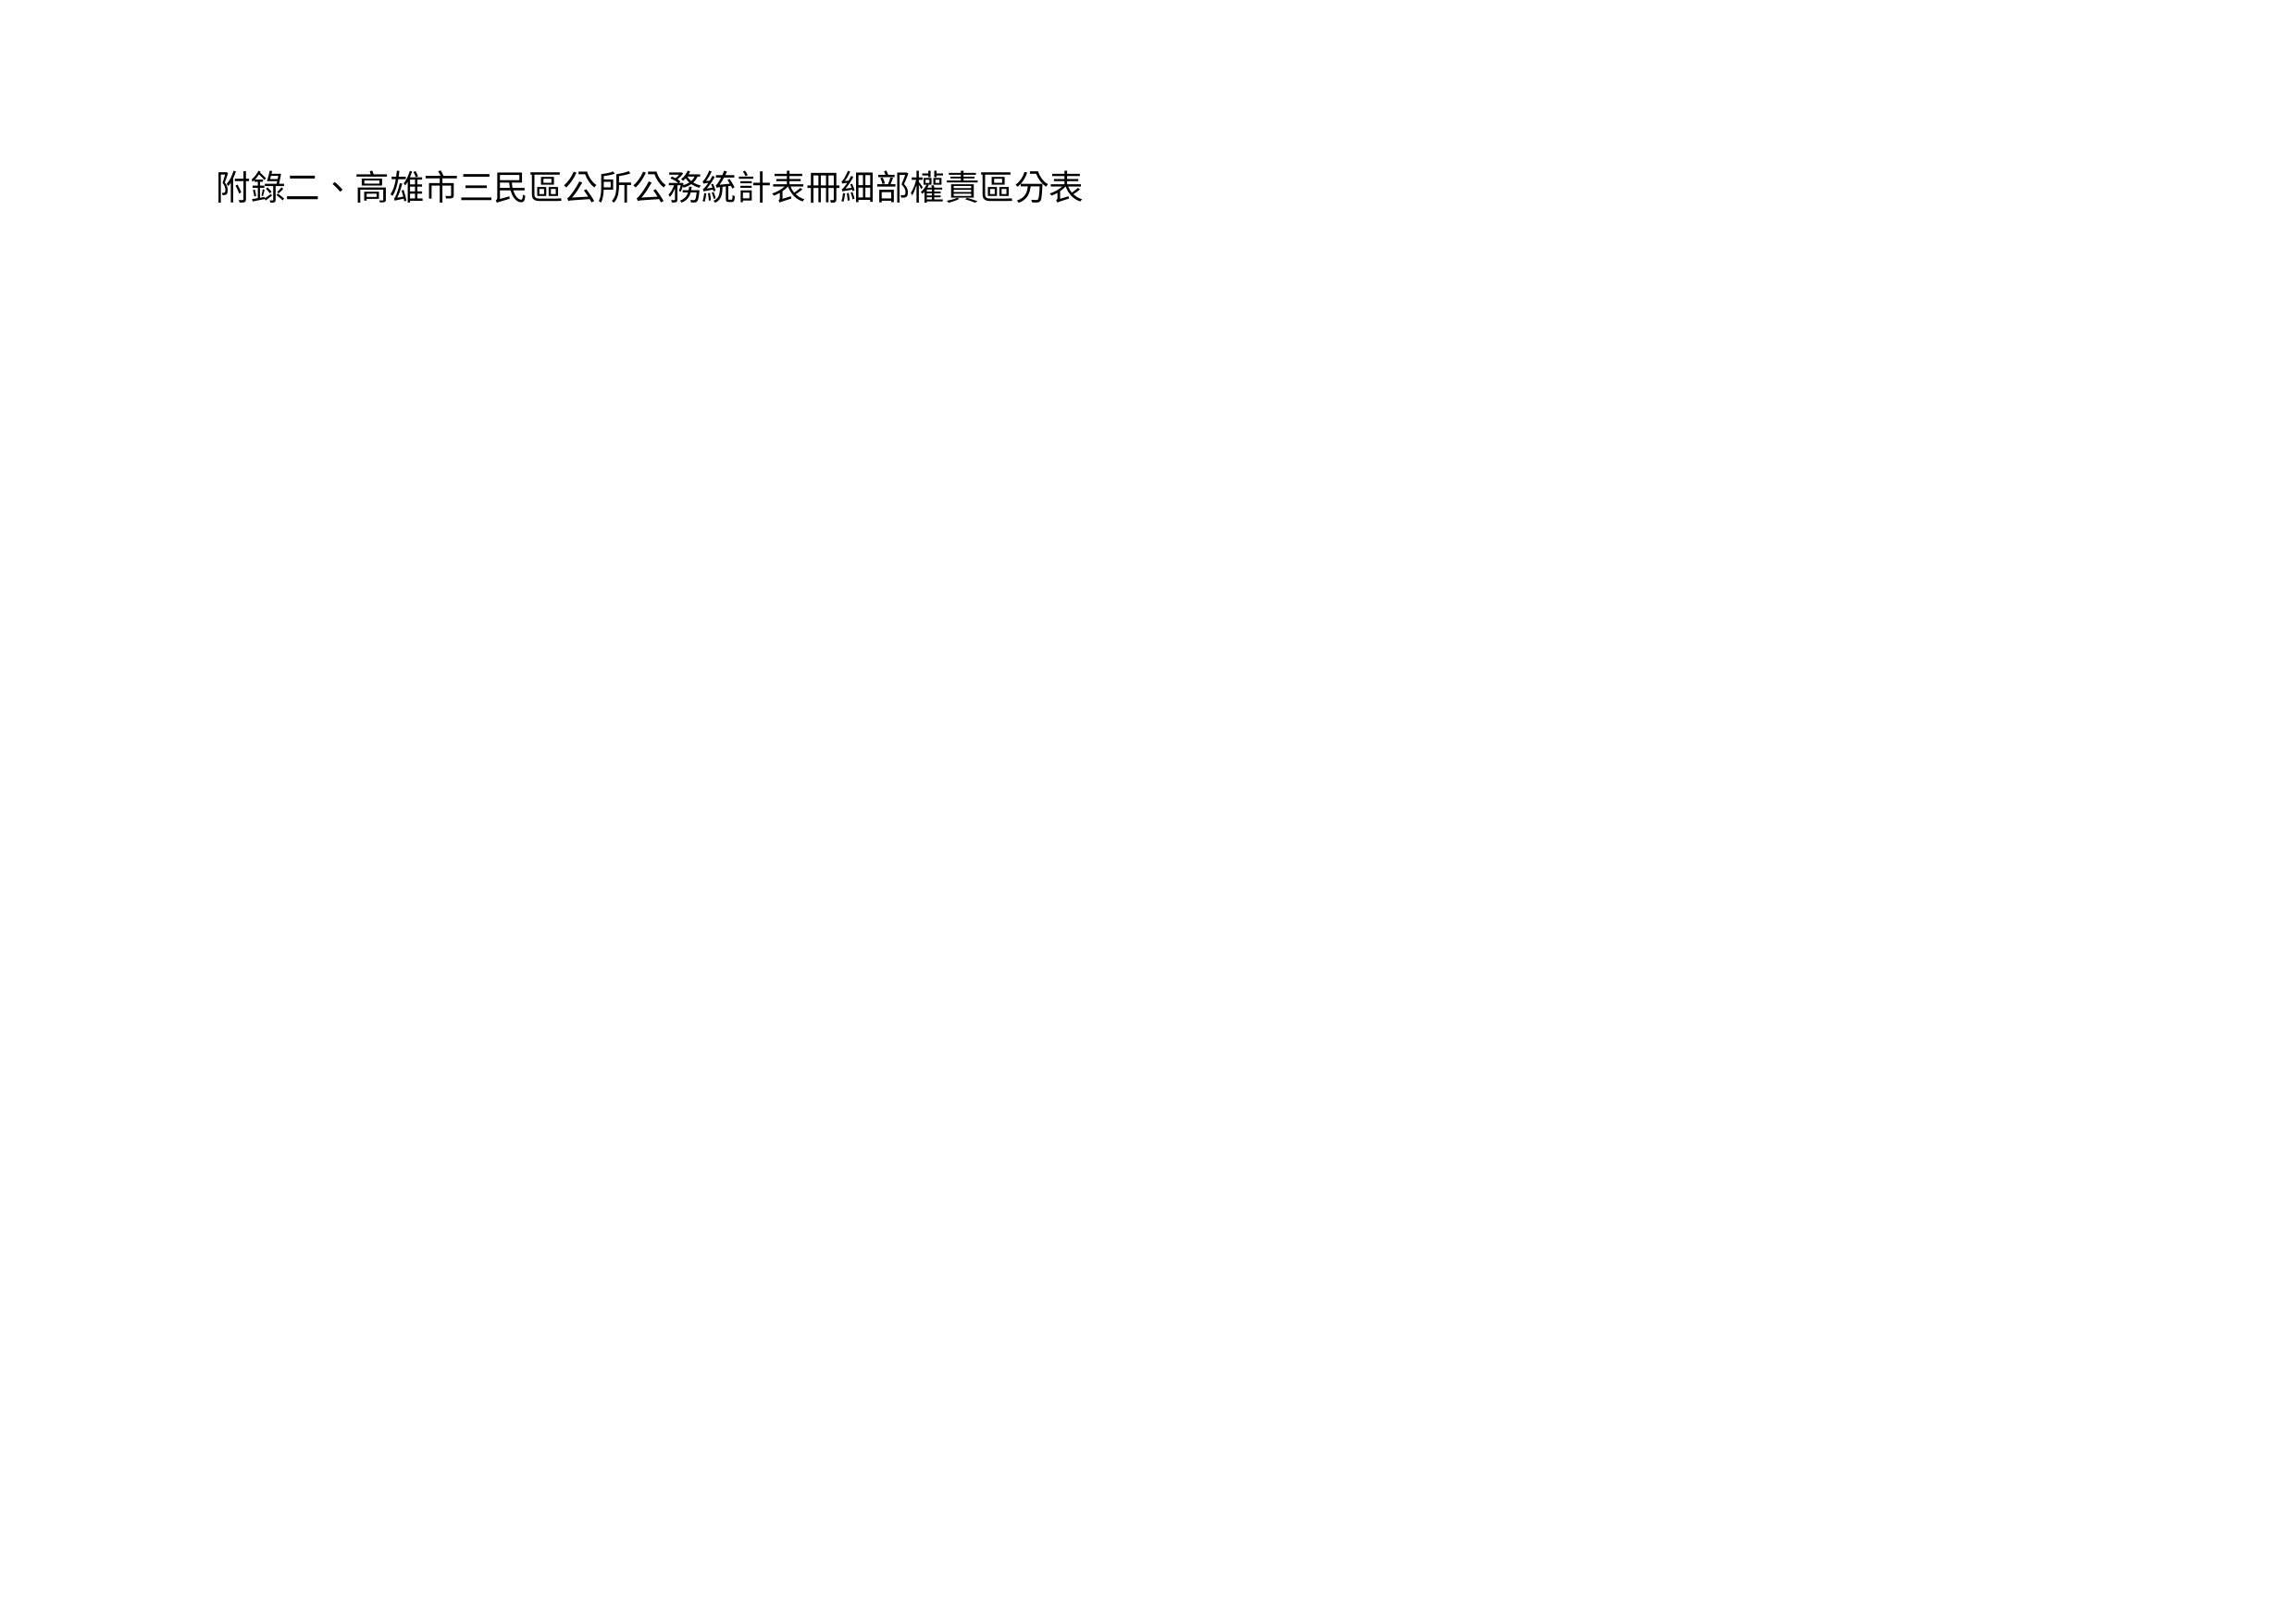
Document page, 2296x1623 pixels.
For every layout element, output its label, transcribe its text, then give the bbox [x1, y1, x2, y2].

text 附錄二、高雄市三民區公所公務統計表冊細部權責區分表 [192, 169, 2182, 208]
